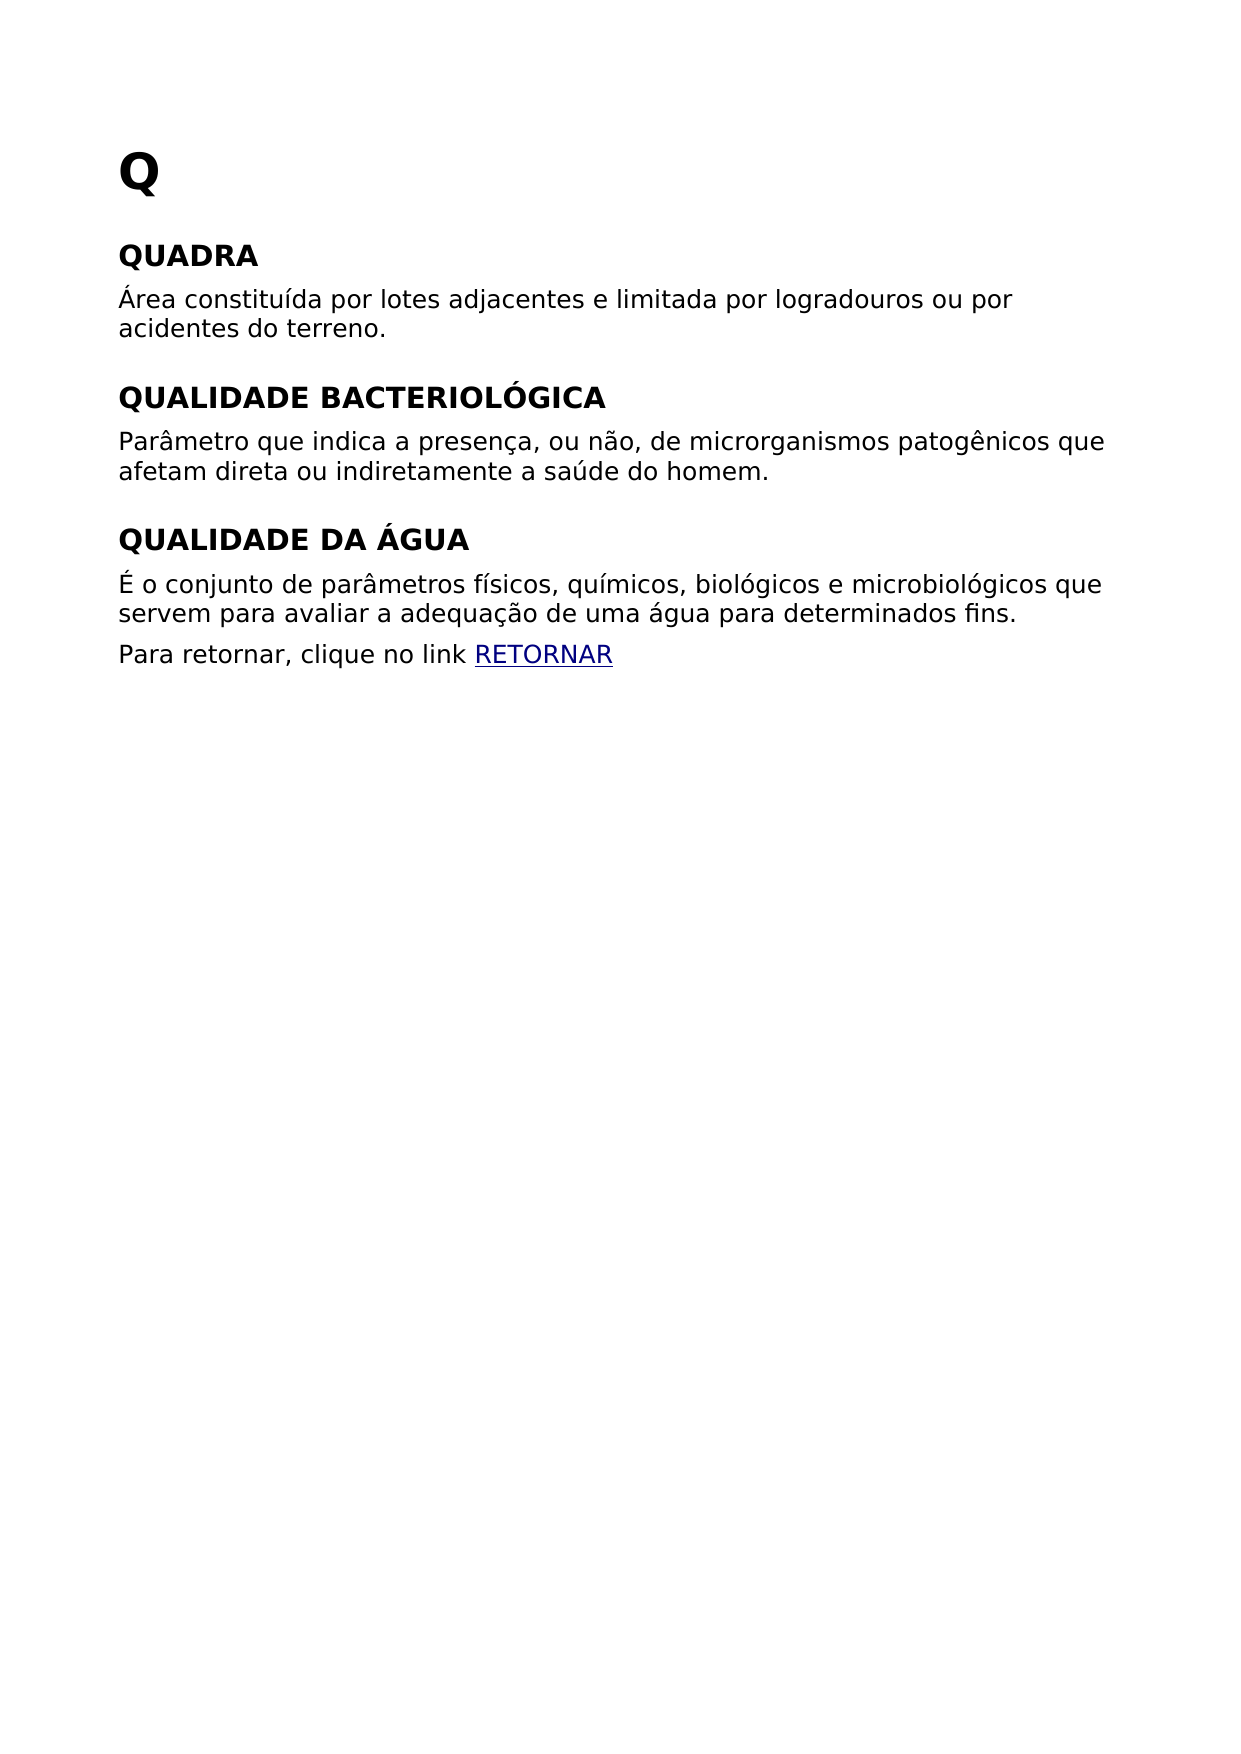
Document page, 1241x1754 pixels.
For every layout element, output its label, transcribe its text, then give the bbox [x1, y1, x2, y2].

text Para retornar, clique no link RETORNAR [118, 641, 1122, 670]
text Parâmetro que indica a presença, ou não, de microrganismos patogênicos que afetam direta ou indiretamente a saúde do homem. [118, 428, 1122, 486]
subtitle Q [118, 143, 1122, 201]
text Área constituída por lotes adjacentes e limitada por logradouros ou por acidentes do terreno. [118, 285, 1122, 344]
subtitle QUALIDADE BACTERIOLÓGICA [118, 381, 1122, 415]
subtitle QUALIDADE DA ÁGUA [118, 523, 1122, 557]
text É o conjunto de parâmetros físicos, químicos, biológicos e microbiológicos que servem para avaliar a adequação de uma água para determinados fins. [118, 570, 1122, 628]
subtitle QUADRA [118, 239, 1122, 273]
